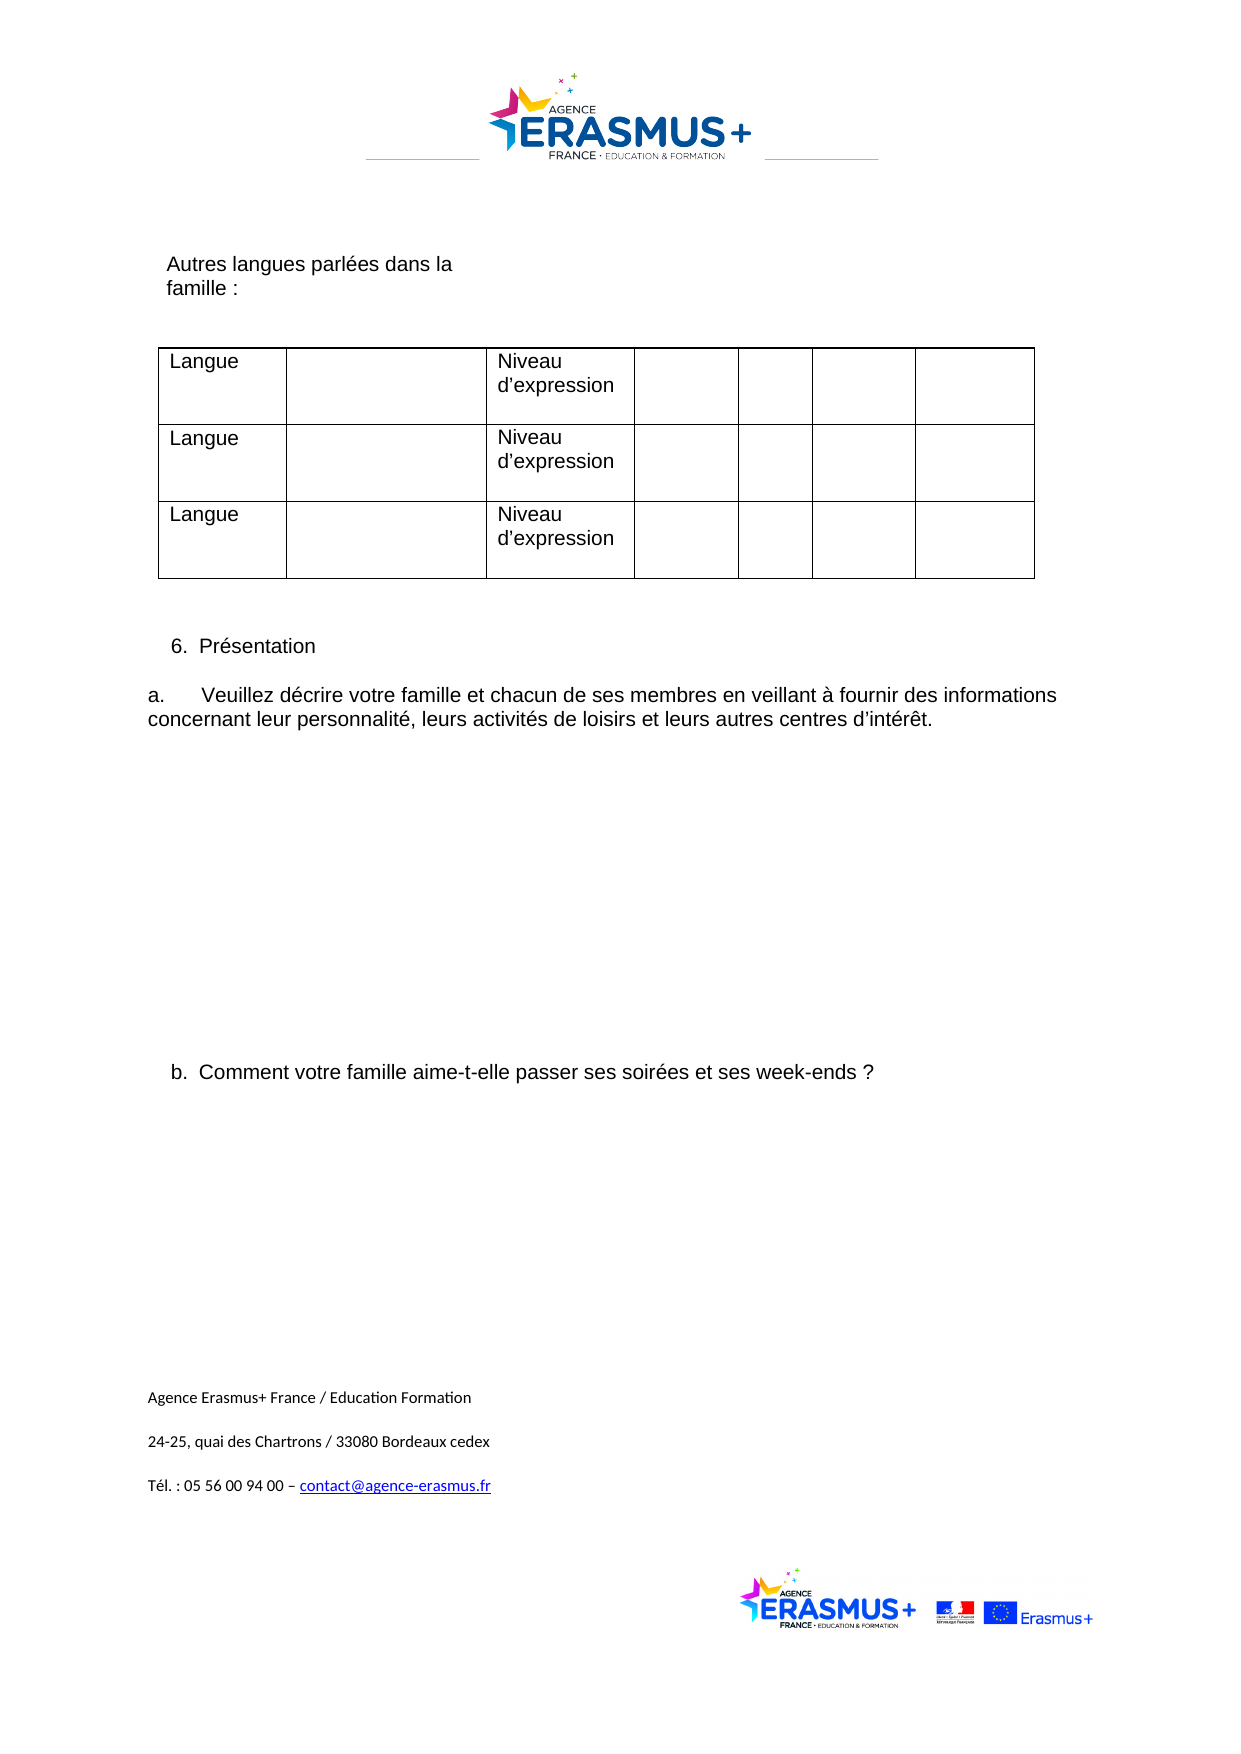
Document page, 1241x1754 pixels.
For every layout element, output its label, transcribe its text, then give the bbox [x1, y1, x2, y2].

table_header [813, 349, 915, 424]
text Autres langues parlées dans la famille : [166, 252, 498, 300]
table_cell [739, 425, 812, 501]
picture [739, 1568, 1093, 1628]
table_header [287, 349, 486, 424]
list Comment votre famille aime-t-elle passer ses soirées et ses week-ends ? [171, 1059, 1093, 1083]
table_cell [739, 502, 812, 577]
table_cell Langue [159, 502, 286, 577]
list Veuillez décrire votre famille et chacun de ses membres en veillant à fournir des informations concernant leur personnalité, leurs activités de loisirs et leurs autres centres d’intérêt. [148, 683, 1077, 731]
picture [362, 73, 882, 163]
table_header [739, 349, 812, 424]
table_header Niveau d’expression [487, 349, 634, 424]
table_cell Langue [159, 425, 286, 501]
table_cell [813, 502, 915, 577]
table_cell [635, 502, 738, 577]
table_cell [635, 425, 738, 501]
table_cell [813, 425, 915, 501]
table_header [916, 349, 1034, 424]
list Présentation [171, 634, 1093, 658]
table_cell Niveau d’expression [487, 502, 634, 577]
table_cell [287, 425, 486, 501]
table_cell [916, 425, 1034, 501]
table_header [635, 349, 738, 424]
table_cell [287, 502, 486, 577]
table_header Langue [159, 349, 286, 424]
table_cell Niveau d’expression [487, 425, 634, 501]
table_cell [916, 502, 1034, 577]
